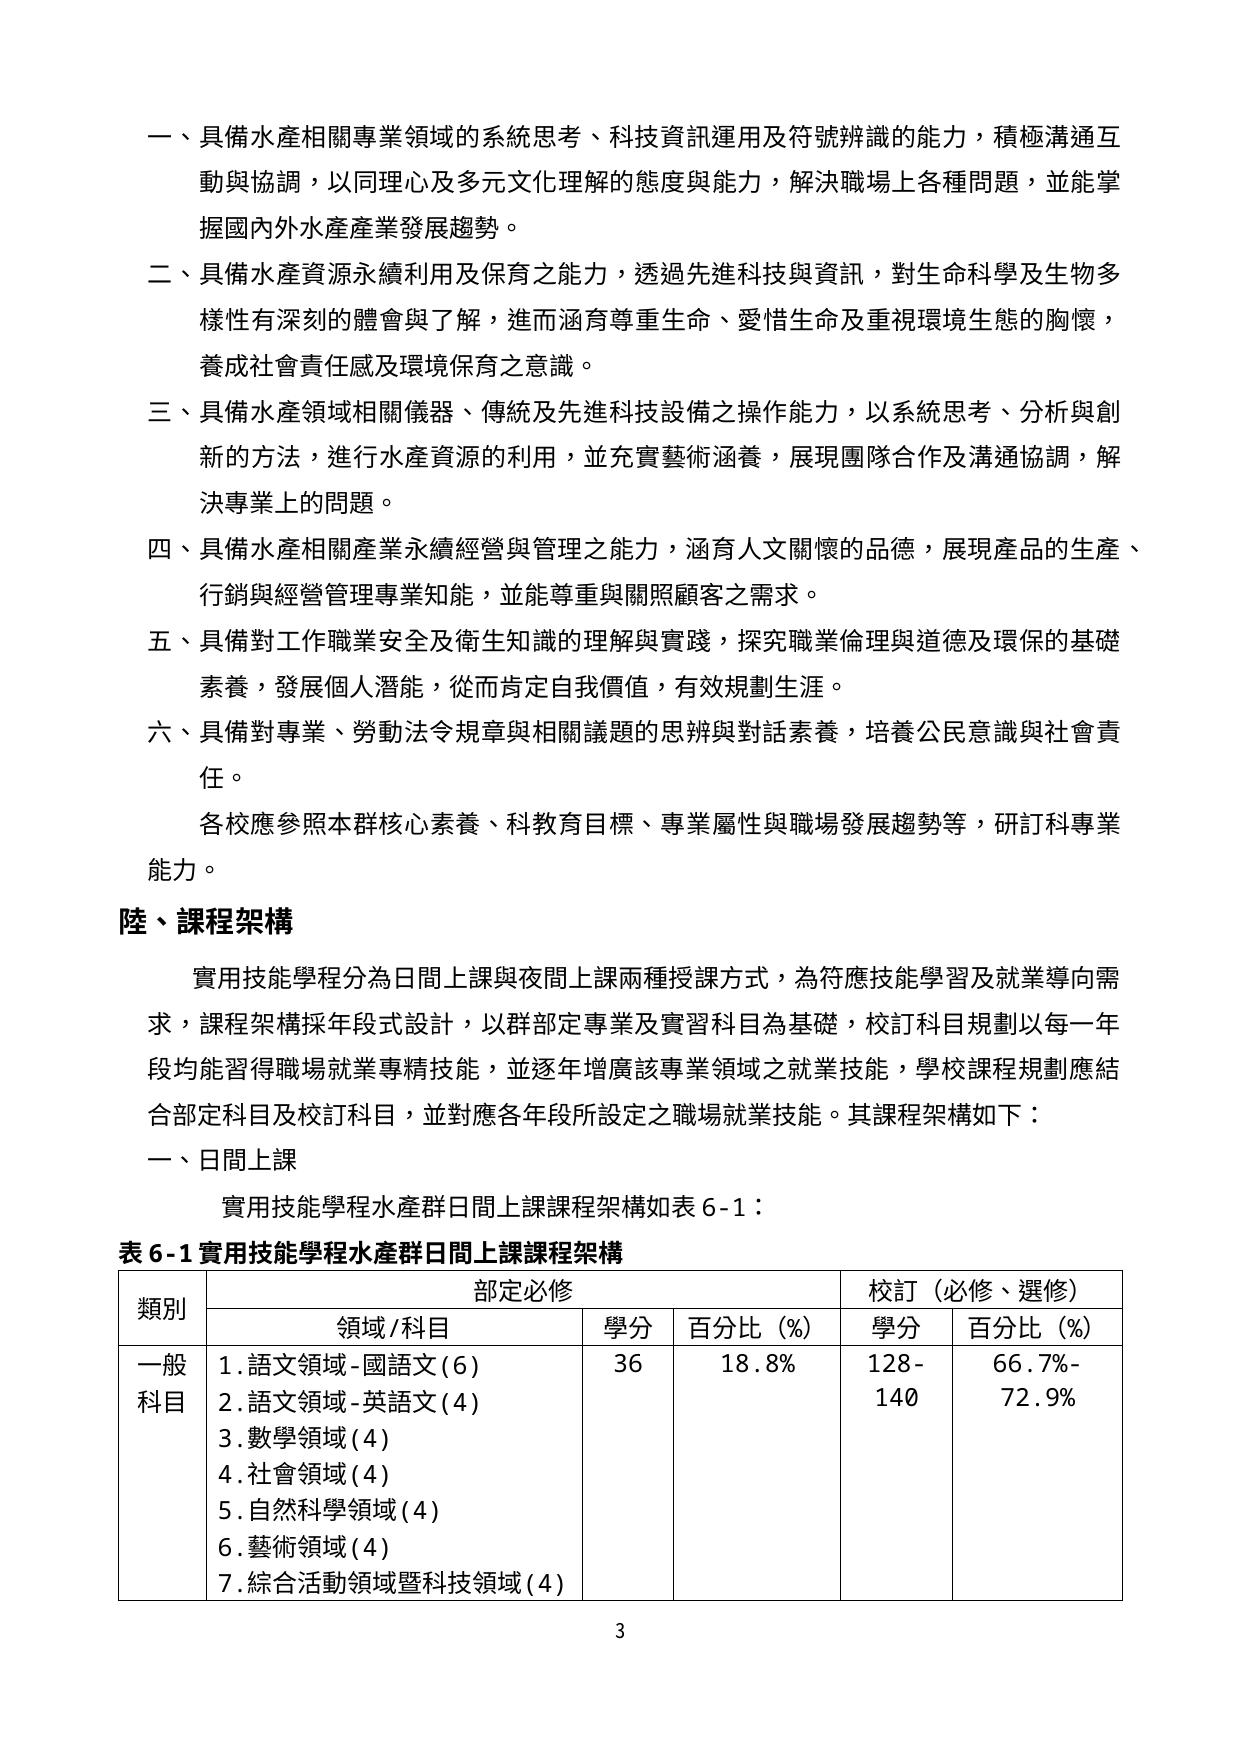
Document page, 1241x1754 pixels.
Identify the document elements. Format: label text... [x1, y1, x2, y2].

table_cell 18.8% [674, 1346, 840, 1599]
text 各校應參照本群核心素養、科教育目標、專業屬性與職場發展趨勢等，研訂科專業能力。 [148, 797, 1122, 888]
subtitle 陸、課程架構 [118, 896, 1122, 942]
text 五、具備對工作職業安全及衛生知識的理解與實踐，探究職業倫理與道德及環保的基礎素養，發展個人潛能，從而肯定自我價值，有效規劃生涯。 [148, 613, 1122, 705]
subtitle 一、日間上課 [118, 1133, 1122, 1178]
table_cell 學分 [841, 1309, 952, 1345]
text 二、具備水產資源永續利用及保育之能力，透過先進科技與資訊，對生命科學及生物多樣性有深刻的體會與了解，進而涵育尊重生命、愛惜生命及重視環境生態的胸懷，養成社會責任感及環境保育之意識。 [148, 247, 1122, 384]
table_cell 百分比（%） [674, 1309, 840, 1345]
table_cell 學分 [583, 1309, 673, 1345]
table_header 類別 [119, 1271, 206, 1345]
table_cell 百分比（%） [953, 1309, 1122, 1345]
text 實用技能學程水產群日間上課課程架構如表6-1： [118, 1178, 1124, 1224]
table_cell 領域/科目 [207, 1309, 582, 1345]
table_cell 66.7%-72.9% [953, 1346, 1122, 1599]
table_cell 128-140 [841, 1346, 952, 1599]
text 表6-1實用技能學程水產群日間上課課程架構 [118, 1224, 1124, 1270]
table_cell 1.語文領域-國語文(6) 2.語文領域-英語文(4) 3.數學領域(4) 4.社會領域(4) 5.自然科學領域(4) 6.藝術領域(4) 7.綜合活動領域暨科技領域(4) [207, 1346, 582, 1599]
text 三、具備水產領域相關儀器、傳統及先進科技設備之操作能力，以系統思考、分析與創新的方法，進行水產資源的利用，並充實藝術涵養，展現團隊合作及溝通協調，解決專業上的問題。 [148, 384, 1122, 522]
text 一、具備水產相關專業領域的系統思考、科技資訊運用及符號辨識的能力，積極溝通互動與協調，以同理心及多元文化理解的態度與能力，解決職場上各種問題，並能掌握國內外水產產業發展趨勢。 [148, 109, 1122, 247]
table_cell 一般科目 [119, 1346, 206, 1599]
table_cell 36 [583, 1346, 673, 1599]
table_header 部定必修 [207, 1271, 840, 1307]
table_header 校訂（必修、選修） [841, 1271, 1122, 1307]
text 六、具備對專業、勞動法令規章與相關議題的思辨與對話素養，培養公民意識與社會責任。 [148, 705, 1122, 797]
text 實用技能學程分為日間上課與夜間上課兩種授課方式，為符應技能學習及就業導向需求，課程架構採年段式設計，以群部定專業及實習科目為基礎，校訂科目規劃以每一年段均能習得職場就業專精技能，並逐年增廣該專業領域之就業技能，學校課程規劃應結合部定科目及校訂科目，並對應各年段所設定之職場就業技能。其課程架構如下： [148, 949, 1122, 1133]
text 四、具備水產相關產業永續經營與管理之能力，涵育人文關懷的品德，展現產品的生產、行銷與經營管理專業知能，並能尊重與關照顧客之需求。 [148, 522, 1122, 613]
